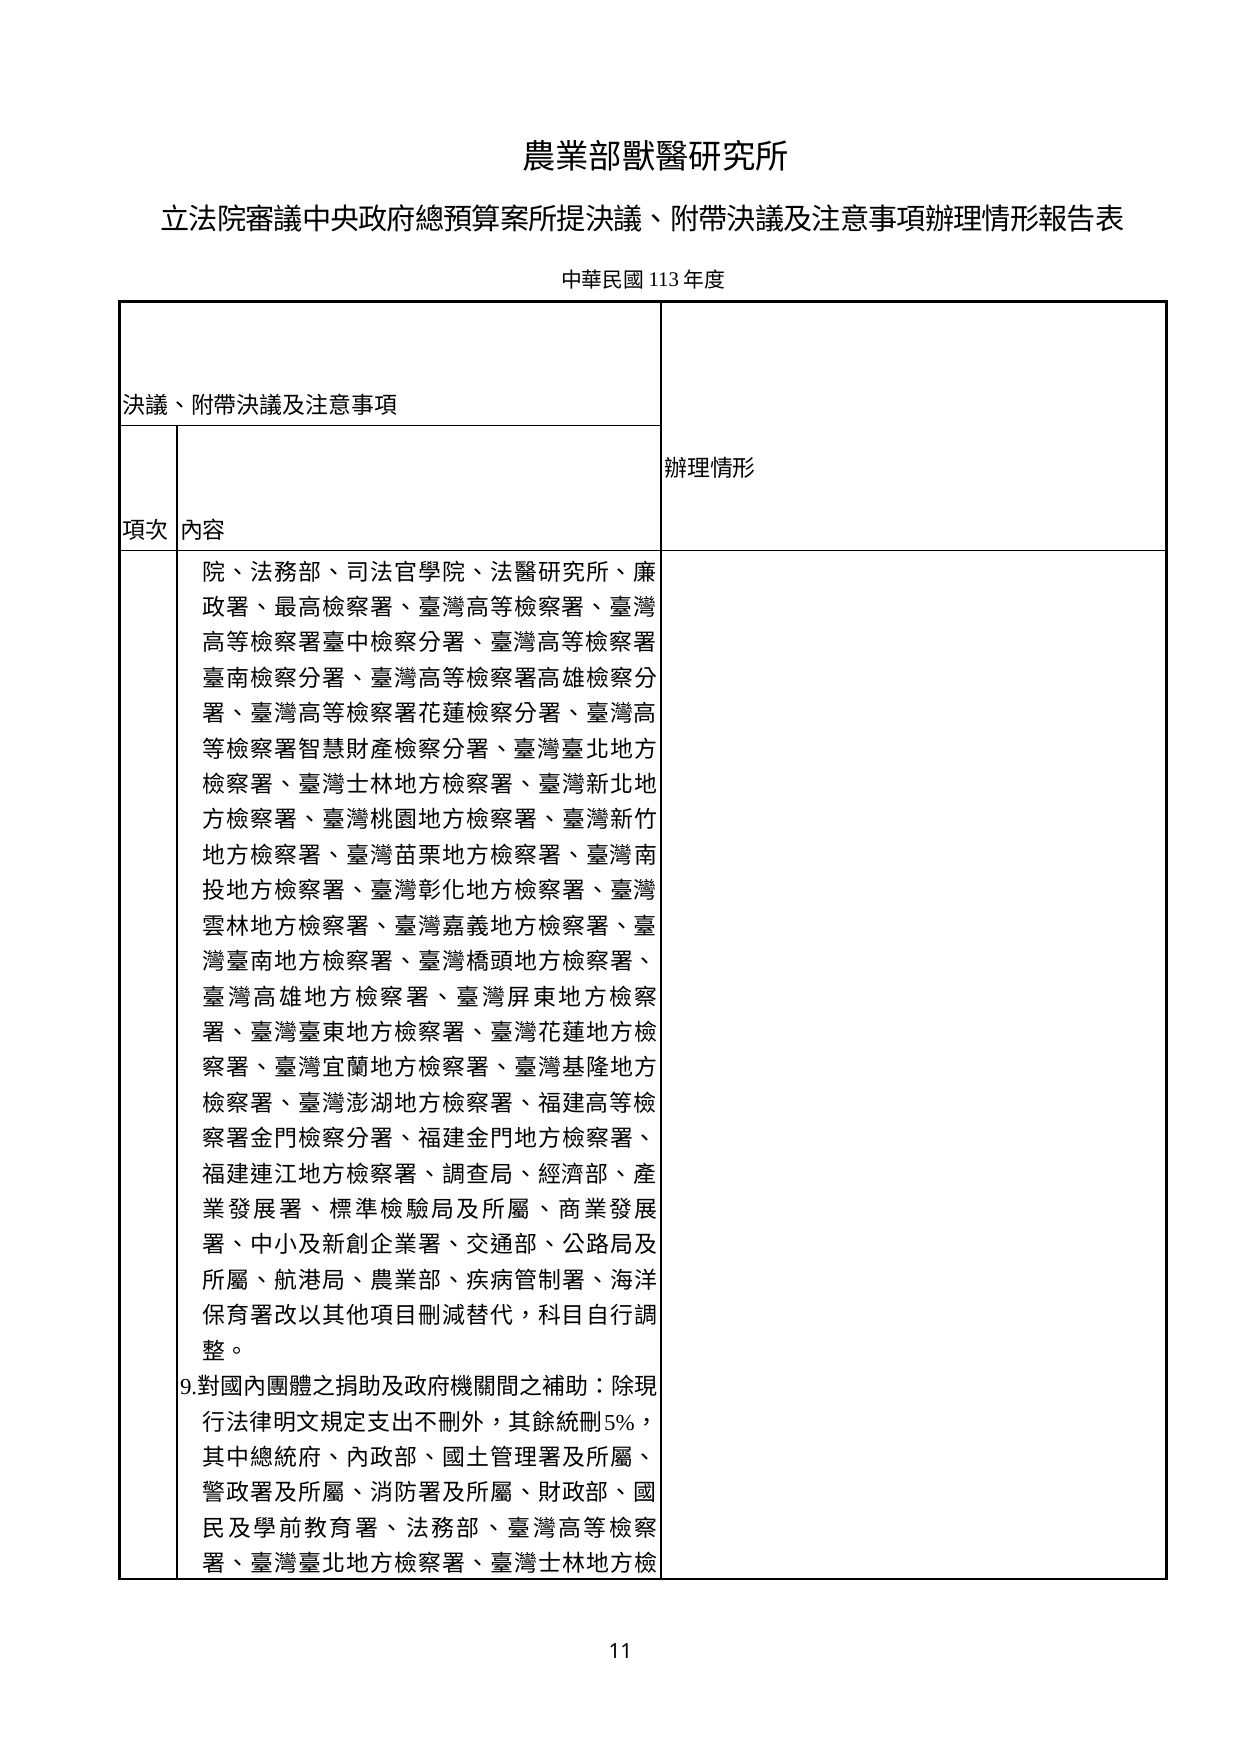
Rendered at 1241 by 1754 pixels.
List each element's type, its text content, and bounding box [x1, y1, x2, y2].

table_cell 辦理情形 [662, 303, 1165, 550]
table_cell [642, 426, 660, 550]
table_cell 中華民國113年度 [119, 237, 1166, 300]
table_cell 內容 [178, 426, 642, 550]
table_cell 立法院審議中央政府總預算案所提決議、附帶決議及注意事項辦理情形報告表 [119, 175, 1166, 237]
table_cell [662, 551, 1165, 1578]
table_header 農業部獸醫研究所 [119, 112, 1166, 175]
table_cell 決議、附帶決議及注意事項 [121, 303, 642, 425]
table_cell 院、法務部、司法官學院、法醫研究所、廉政署、最高檢察署、臺灣高等檢察署、臺灣高等檢察署臺中檢察分署、臺灣高等檢察署臺南檢察分署、臺灣高等檢察署高雄檢察分署、臺灣高等檢察署花蓮檢察分署、臺灣高等檢察署智慧財產檢察分署、臺灣臺北地方檢察署、臺灣士林地方檢察署、臺灣新北地方檢察署、臺灣桃園地方檢察署、臺灣新竹地方檢察署、臺灣苗栗地方檢察署、臺灣南投地方檢察署、臺灣彰化地方檢察署、臺灣雲林地方檢察署、臺灣嘉義地方檢察署、臺灣臺南地方檢察署、臺灣橋頭地方檢察署、臺灣高雄地方檢察署、臺灣屏東地方檢察署、臺灣臺東地方檢察署、臺灣花蓮地方檢察署、臺灣宜蘭地方檢察署、臺灣基隆地方檢察署、臺灣澎湖地方檢察署、福建高等檢察署金門檢察分署、福建金門地方檢察署、福建連江地方檢察署、調查局、經濟部、產業發展署、標準檢驗局及所屬、商業發展署、中小及新創企業署、交通部、公路局及所屬、航港局、農業部、疾病管制署、海洋保育署改以其他項目刪減替代，科目自行調整。 9.對國內團體之捐助及政府機關間之補助：除現行法律明文規定支出不刪外，其餘統刪5%，其中總統府、內政部、國土管理署及所屬、警政署及所屬、消防署及所屬、財政部、國民及學前教育署、法務部、臺灣高等檢察署、臺灣臺北地方檢察署、臺灣士林地方檢 [178, 551, 660, 1578]
table_cell 項次 [121, 426, 176, 550]
table_cell [121, 551, 176, 1578]
table_cell [642, 303, 660, 425]
